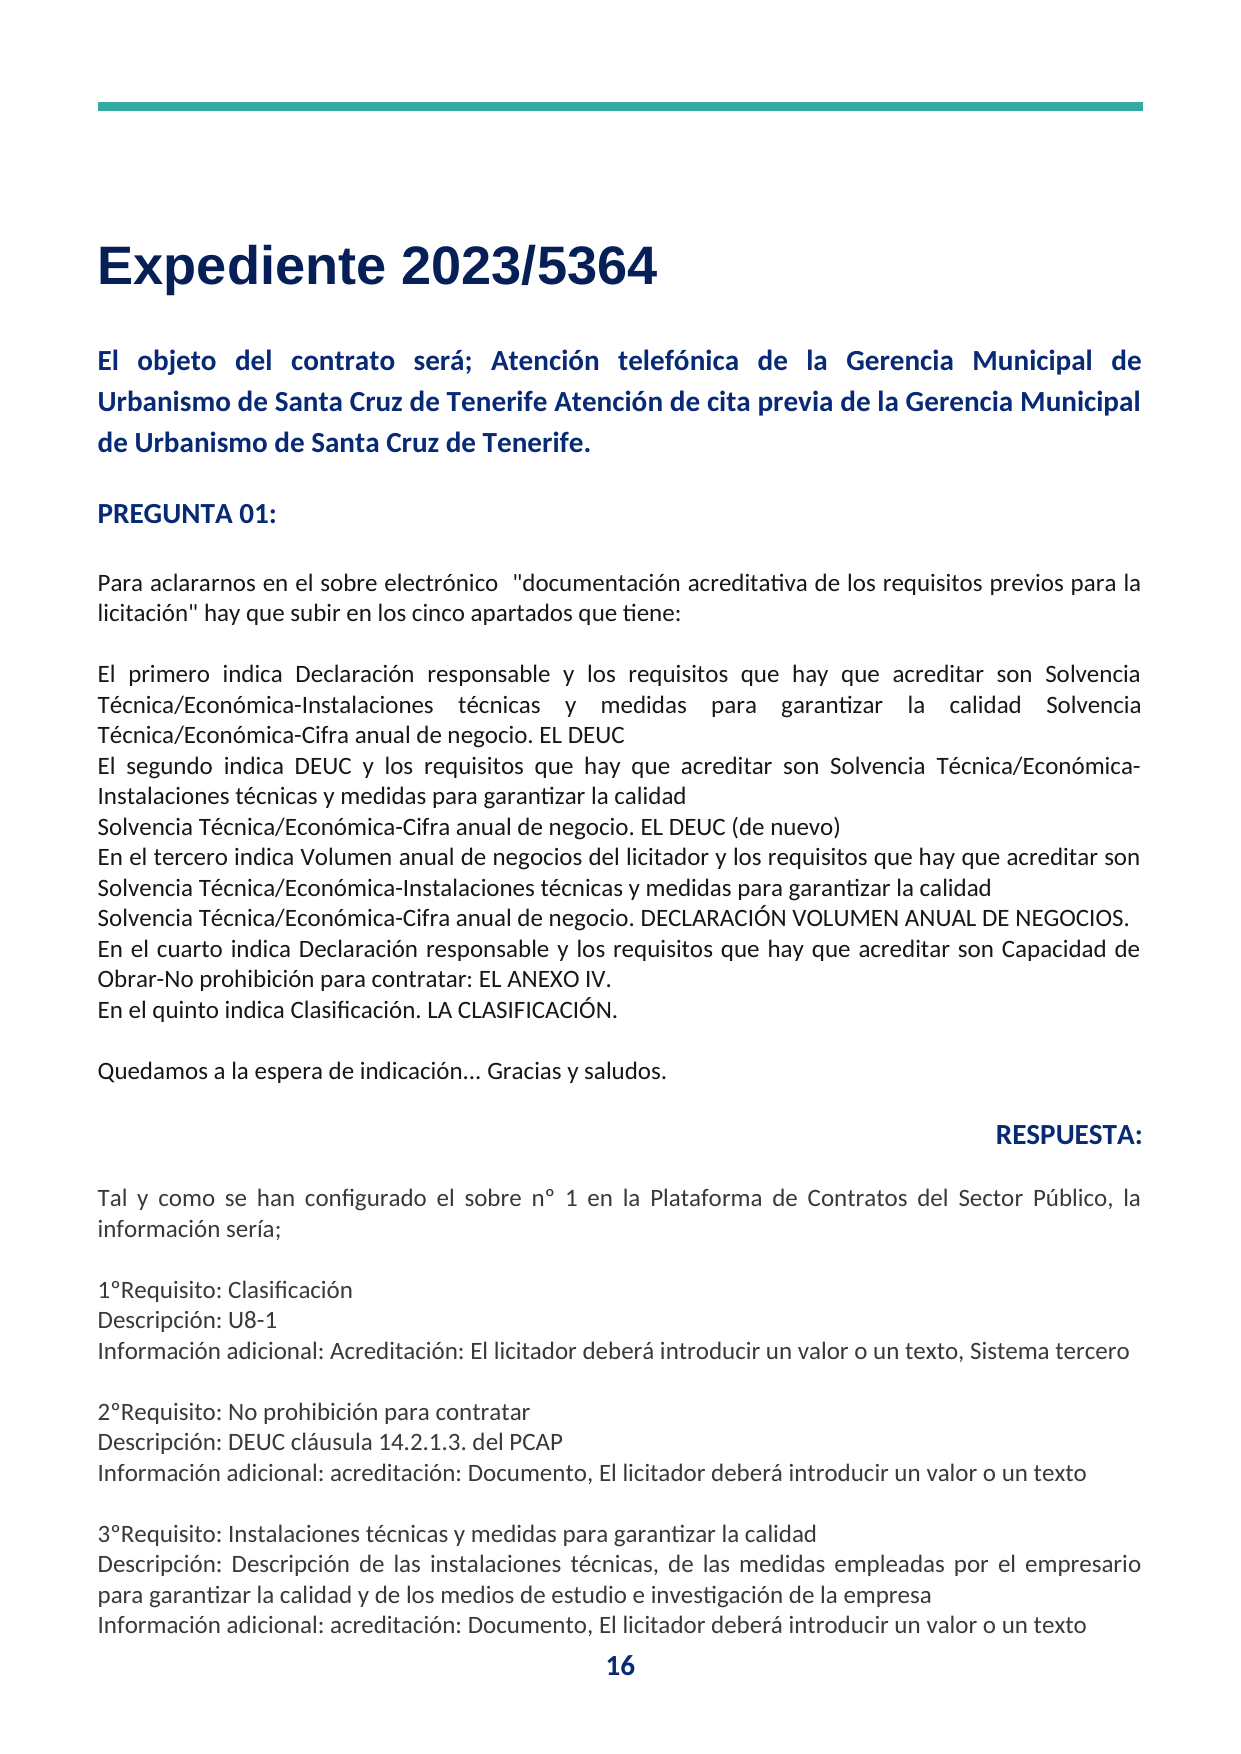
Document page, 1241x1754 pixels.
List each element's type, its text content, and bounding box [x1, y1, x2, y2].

text Información adicional: acreditación: Documento, El licitador deberá introducir un valor o un texto [97, 1457, 1143, 1487]
text El primero indica Declaración responsable y los requisitos que hay que acreditar son Solvencia Técnica/Económica-Instalaciones técnicas y medidas para garantizar la calidad Solvencia Técnica/Económica-Cifra anual de negocio. EL DEUC [97, 658, 1143, 750]
text Información adicional: acreditación: Documento, El licitador deberá introducir un valor o un texto [97, 1609, 1143, 1640]
text Quedamos a la espera de indicación... Gracias y saludos. [97, 1055, 1143, 1086]
subtitle Expediente 2023/5364 [97, 234, 1143, 296]
text Solvencia Técnica/Económica-Cifra anual de negocio. DECLARACIÓN VOLUMEN ANUAL DE NEGOCIOS. [97, 902, 1143, 933]
text 1ºRequisito: Clasificación [97, 1274, 1143, 1304]
text 2ºRequisito: No prohibición para contratar [97, 1396, 1143, 1426]
text En el tercero indica Volumen anual de negocios del licitador y los requisitos que hay que acreditar son Solvencia Técnica/Económica-Instalaciones técnicas y medidas para garantizar la calidad [97, 841, 1143, 902]
text El objeto del contrato será; Atención telefónica de la Gerencia Municipal de Urbanismo de Santa Cruz de Tenerife Atención de cita previa de la Gerencia Municipal de Urbanismo de Santa Cruz de Tenerife. [97, 342, 1143, 459]
text PREGUNTA 01: [97, 495, 1143, 531]
text En el cuarto indica Declaración responsable y los requisitos que hay que acreditar son Capacidad de Obrar-No prohibición para contratar: EL ANEXO IV. [97, 933, 1143, 994]
text Información adicional: Acreditación: El licitador deberá introducir un valor o un texto, Sistema tercero [97, 1335, 1143, 1365]
text RESPUESTA: [97, 1116, 1143, 1152]
text 3ºRequisito: Instalaciones técnicas y medidas para garantizar la calidad [97, 1518, 1143, 1548]
text Descripción: Descripción de las instalaciones técnicas, de las medidas empleadas por el empresario para garantizar la calidad y de los medios de estudio e investigación de la empresa [97, 1548, 1143, 1609]
text Tal y como se han configurado el sobre nº 1 en la Plataforma de Contratos del Sector Público, la información sería; [97, 1182, 1143, 1243]
text Para aclararnos en el sobre electrónico "documentación acreditativa de los requisitos previos para la licitación" hay que subir en los cinco apartados que tiene: [97, 567, 1143, 628]
text En el quinto indica Clasificación. LA CLASIFICACIÓN. [97, 994, 1143, 1024]
text Descripción: DEUC cláusula 14.2.1.3. del PCAP [97, 1426, 1143, 1457]
text Descripción: U8-1 [97, 1304, 1143, 1335]
text El segundo indica DEUC y los requisitos que hay que acreditar son Solvencia Técnica/Económica-Instalaciones técnicas y medidas para garantizar la calidad [97, 750, 1143, 811]
text Solvencia Técnica/Económica-Cifra anual de negocio. EL DEUC (de nuevo) [97, 811, 1143, 841]
